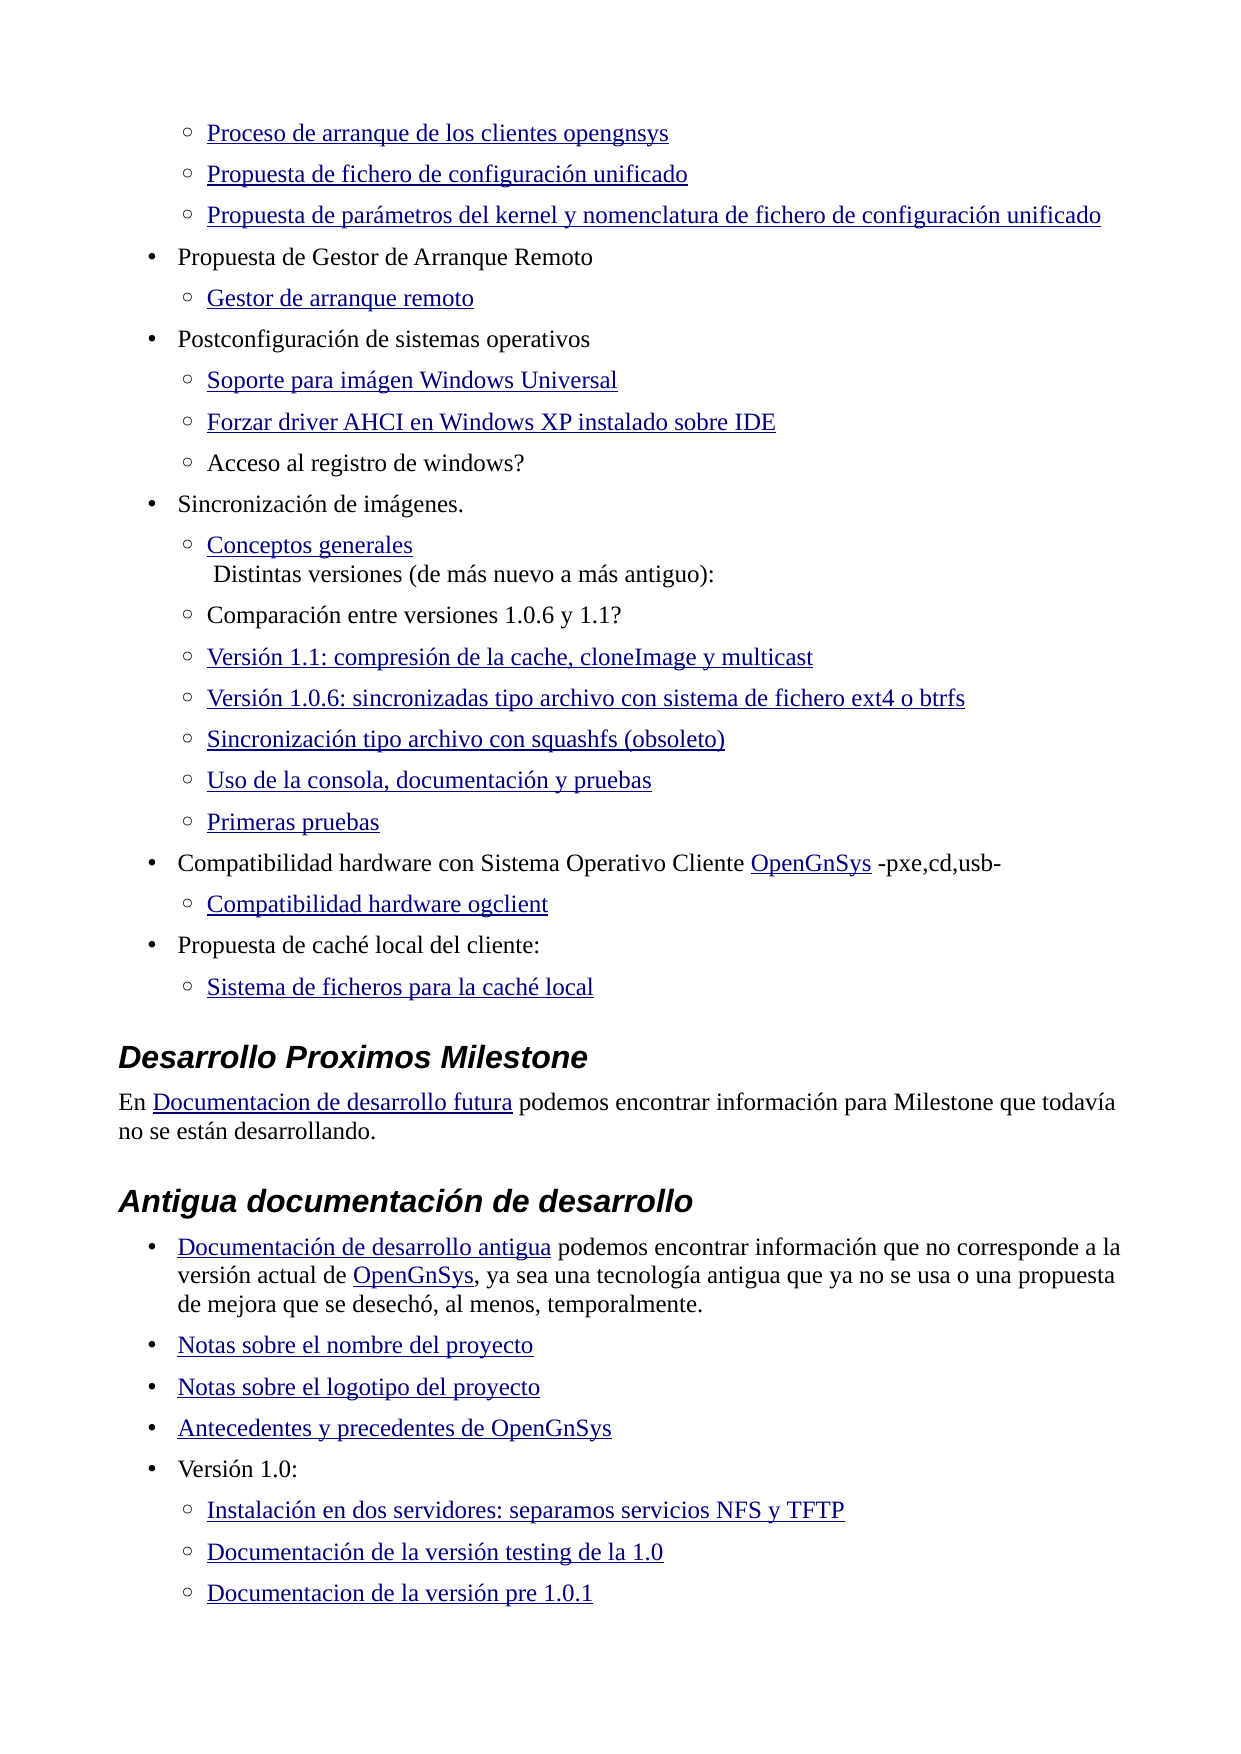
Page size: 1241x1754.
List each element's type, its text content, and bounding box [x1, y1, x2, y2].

list Uso de la consola, documentación y pruebas [177, 766, 1122, 794]
list Compatibilidad hardware ogclient [177, 889, 1122, 918]
list Notas sobre el nombre del proyecto [148, 1331, 1122, 1359]
list Notas sobre el logotipo del proyecto [148, 1372, 1122, 1401]
list Sincronización de imágenes. [148, 489, 1122, 518]
list Sistema de ficheros para la caché local [177, 972, 1122, 1001]
list Proceso de arranque de los clientes opengnsys [177, 118, 1122, 147]
list Propuesta de caché local del cliente: [148, 931, 1122, 959]
subtitle Antigua documentación de desarrollo [118, 1182, 1122, 1219]
text En Documentacion de desarrollo futura podemos encontrar información para Milestone que todavía no se están desarrollando. [118, 1087, 1122, 1145]
list Conceptos generales Distintas versiones (de más nuevo a más antiguo): [177, 531, 1122, 588]
list Sincronización tipo archivo con squashfs (obsoleto) [177, 724, 1122, 753]
list Instalación en dos servidores: separamos servicios NFS y TFTP [177, 1496, 1122, 1524]
list Soporte para imágen Windows Universal [177, 366, 1122, 394]
list Compatibilidad hardware con Sistema Operativo Cliente OpenGnSys -pxe,cd,usb- [148, 848, 1122, 877]
list Gestor de arranque remoto [177, 283, 1122, 312]
list Propuesta de Gestor de Arranque Remoto [148, 242, 1122, 271]
subtitle Desarrollo Proximos Milestone [118, 1038, 1122, 1075]
list Antecedentes y precedentes de OpenGnSys [148, 1413, 1122, 1442]
list Propuesta de parámetros del kernel y nomenclatura de fichero de configuración unificado [177, 201, 1122, 229]
list Versión 1.1: compresión de la cache, cloneImage y multicast [177, 642, 1122, 671]
list ​Forzar driver AHCI en Windows XP instalado sobre IDE [177, 407, 1122, 436]
list Acceso al registro de windows? [177, 448, 1122, 477]
list Propuesta de fichero de configuración unificado [177, 159, 1122, 188]
list Documentacion de la versión pre 1.0.1 [177, 1578, 1122, 1607]
list Versión 1.0.6: sincronizadas tipo archivo con sistema de fichero ext4 o btrfs [177, 683, 1122, 712]
list Postconfiguración de sistemas operativos [148, 324, 1122, 353]
list Documentación de la versión testing de la 1.0 [177, 1537, 1122, 1566]
list Versión 1.0: [148, 1454, 1122, 1483]
list Primeras pruebas [177, 807, 1122, 836]
list Documentación de desarrollo antigua podemos encontrar información que no corresponde a la versión actual de OpenGnSys, ya sea una tecnología antigua que ya no se usa o una propuesta de mejora que se desechó, al menos, temporalmente. [148, 1232, 1122, 1318]
list Comparación entre versiones 1.0.6 y 1.1? [177, 601, 1122, 629]
